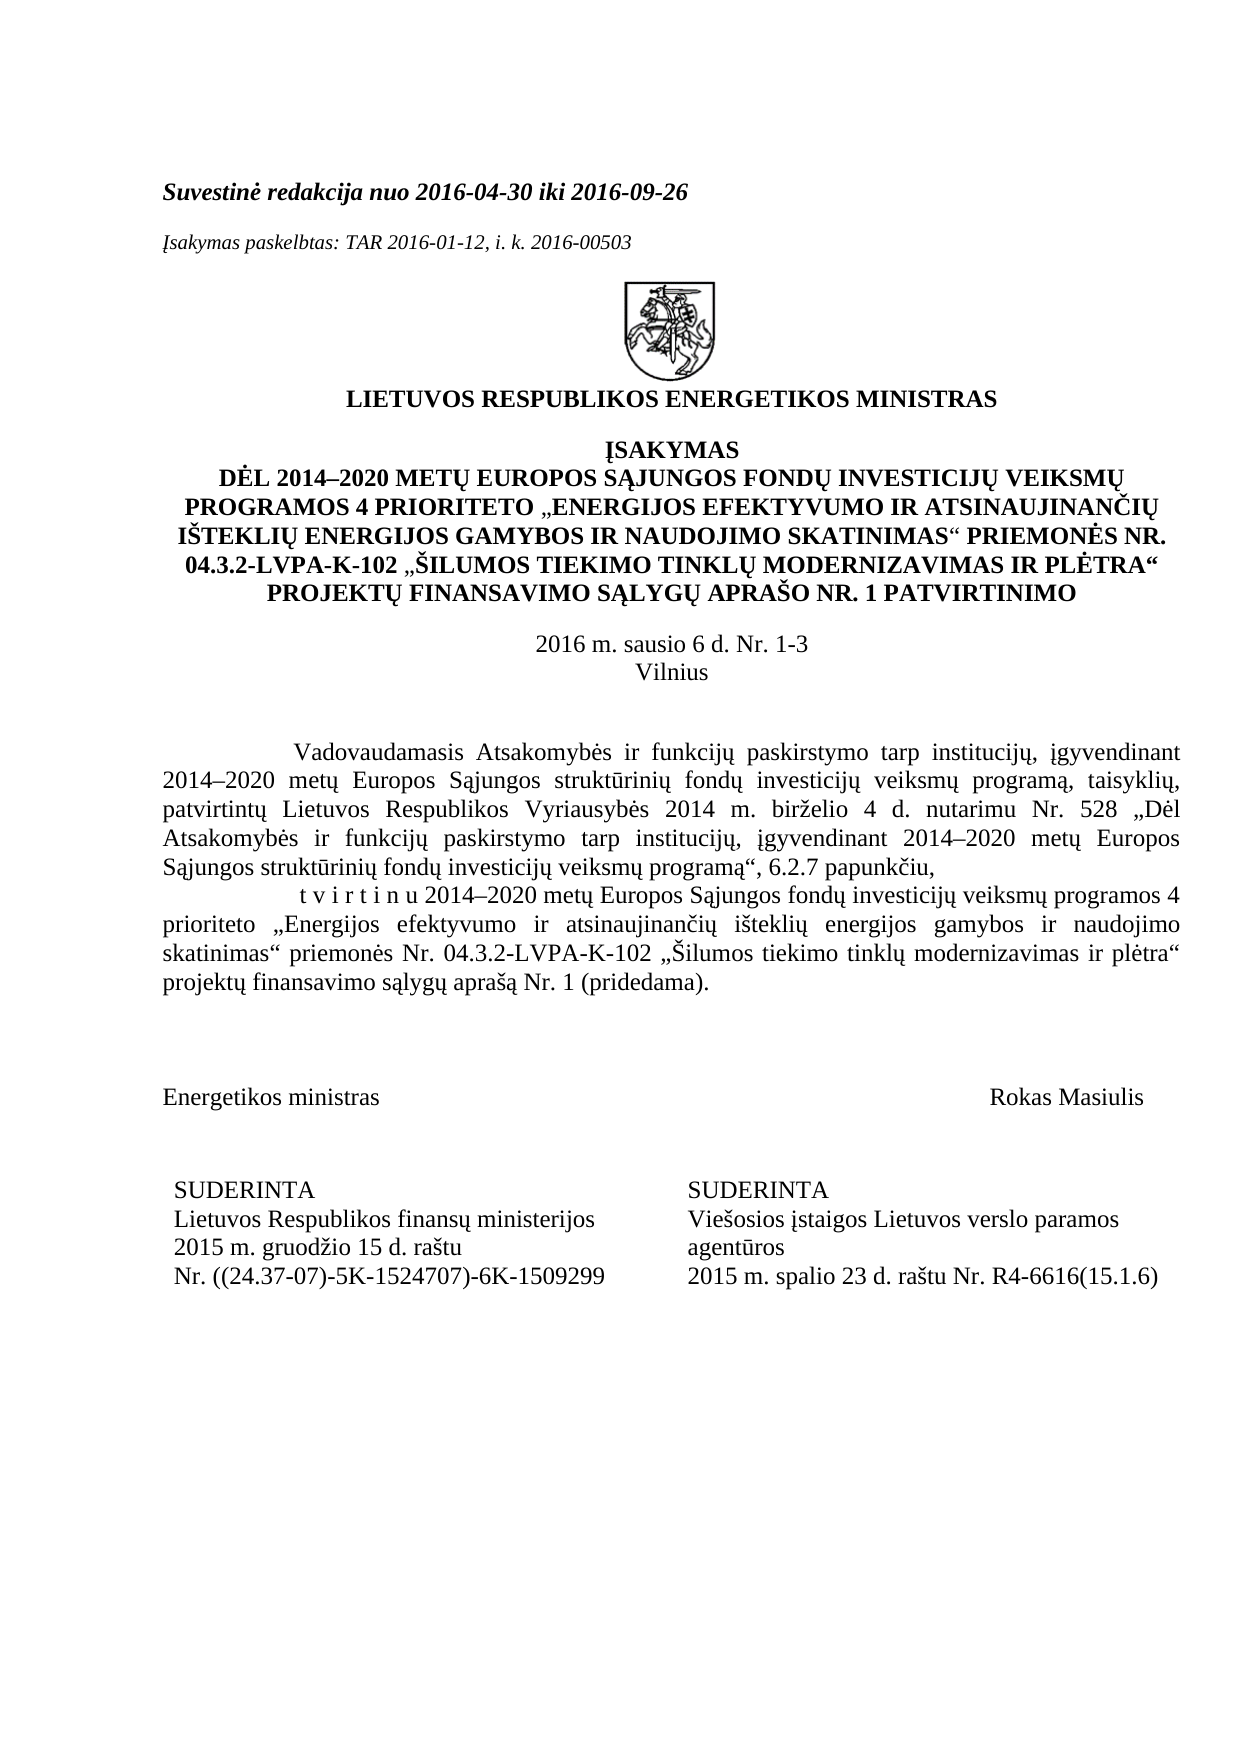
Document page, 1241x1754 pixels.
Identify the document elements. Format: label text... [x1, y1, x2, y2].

text Įsakymas paskelbtas: TAR 2016-01-12, i. k. 2016-00503 [162, 230, 1181, 254]
table_header SUDERINTA Lietuvos Respublikos finansų ministerijos 2015 m. gruodžio 15 d. raštu Nr. ((24.37-07)-5K-1524707)-6K-1509299 [163, 1175, 676, 1290]
text Vilnius [162, 657, 1181, 686]
text Energetikos ministras Rokas Masiulis [162, 1082, 1181, 1110]
text DĖL 2014–2020 METŲ EUROPOS SĄJUNGOS FONDŲ INVESTICIJŲ VEIKSMŲ PROGRAMOS 4 PRIORITETO „ENERGIJOS EFEKTYVUMO IR ATSINAUJINANČIŲ IŠTEKLIŲ ENERGIJOS GAMYBOS IR NAUDOJIMO SKATINIMAS“ PRIEMONĖS NR. 04.3.2-LVPA-K-102 „ŠILUMOS TIEKIMO TINKLŲ MODERNIZAVIMAS IR PLĖTRA“ PROJEKTŲ FINANSAVIMO SĄLYGŲ APRAŠO Nr. 1 PATVIRTINIMO [162, 463, 1181, 607]
table_header SUDERINTA Viešosios įstaigos Lietuvos verslo paramos agentūros 2015 m. spalio 23 d. raštu Nr. R4-6616(15.1.6) [676, 1175, 1190, 1290]
text t v i r t i n u 2014–2020 metų Europos Sąjungos fondų investicijų veiksmų programos 4 prioriteto „Energijos efektyvumo ir atsinaujinančių išteklių energijos gamybos ir naudojimo skatinimas“ priemonės Nr. 04.3.2-LVPA-K-102 „Šilumos tiekimo tinklų modernizavimas ir plėtra“ projektų finansavimo sąlygų aprašą Nr. 1 (pridedama). [162, 880, 1181, 995]
text Vadovaudamasis Atsakomybės ir funkcijų paskirstymo tarp institucijų, įgyvendinant 2014–2020 metų Europos Sąjungos struktūrinių fondų investicijų veiksmų programą, taisyklių, patvirtintų Lietuvos Respublikos Vyriausybės 2014 m. birželio 4 d. nutarimu Nr. 528 „Dėl Atsakomybės ir funkcijų paskirstymo tarp institucijų, įgyvendinant 2014–2020 metų Europos Sąjungos struktūrinių fondų investicijų veiksmų programą“, 6.2.7 papunkčiu, [162, 737, 1181, 880]
text 2016 m. sausio 6 d. Nr. 1-3 [162, 629, 1181, 657]
text LIETUVOS RESPUBLIKOS energetikos MINISTRAS [162, 384, 1181, 413]
text ĮSAKYMAS [162, 435, 1181, 463]
text Suvestinė redakcija nuo 2016-04-30 iki 2016-09-26 [162, 177, 1181, 206]
